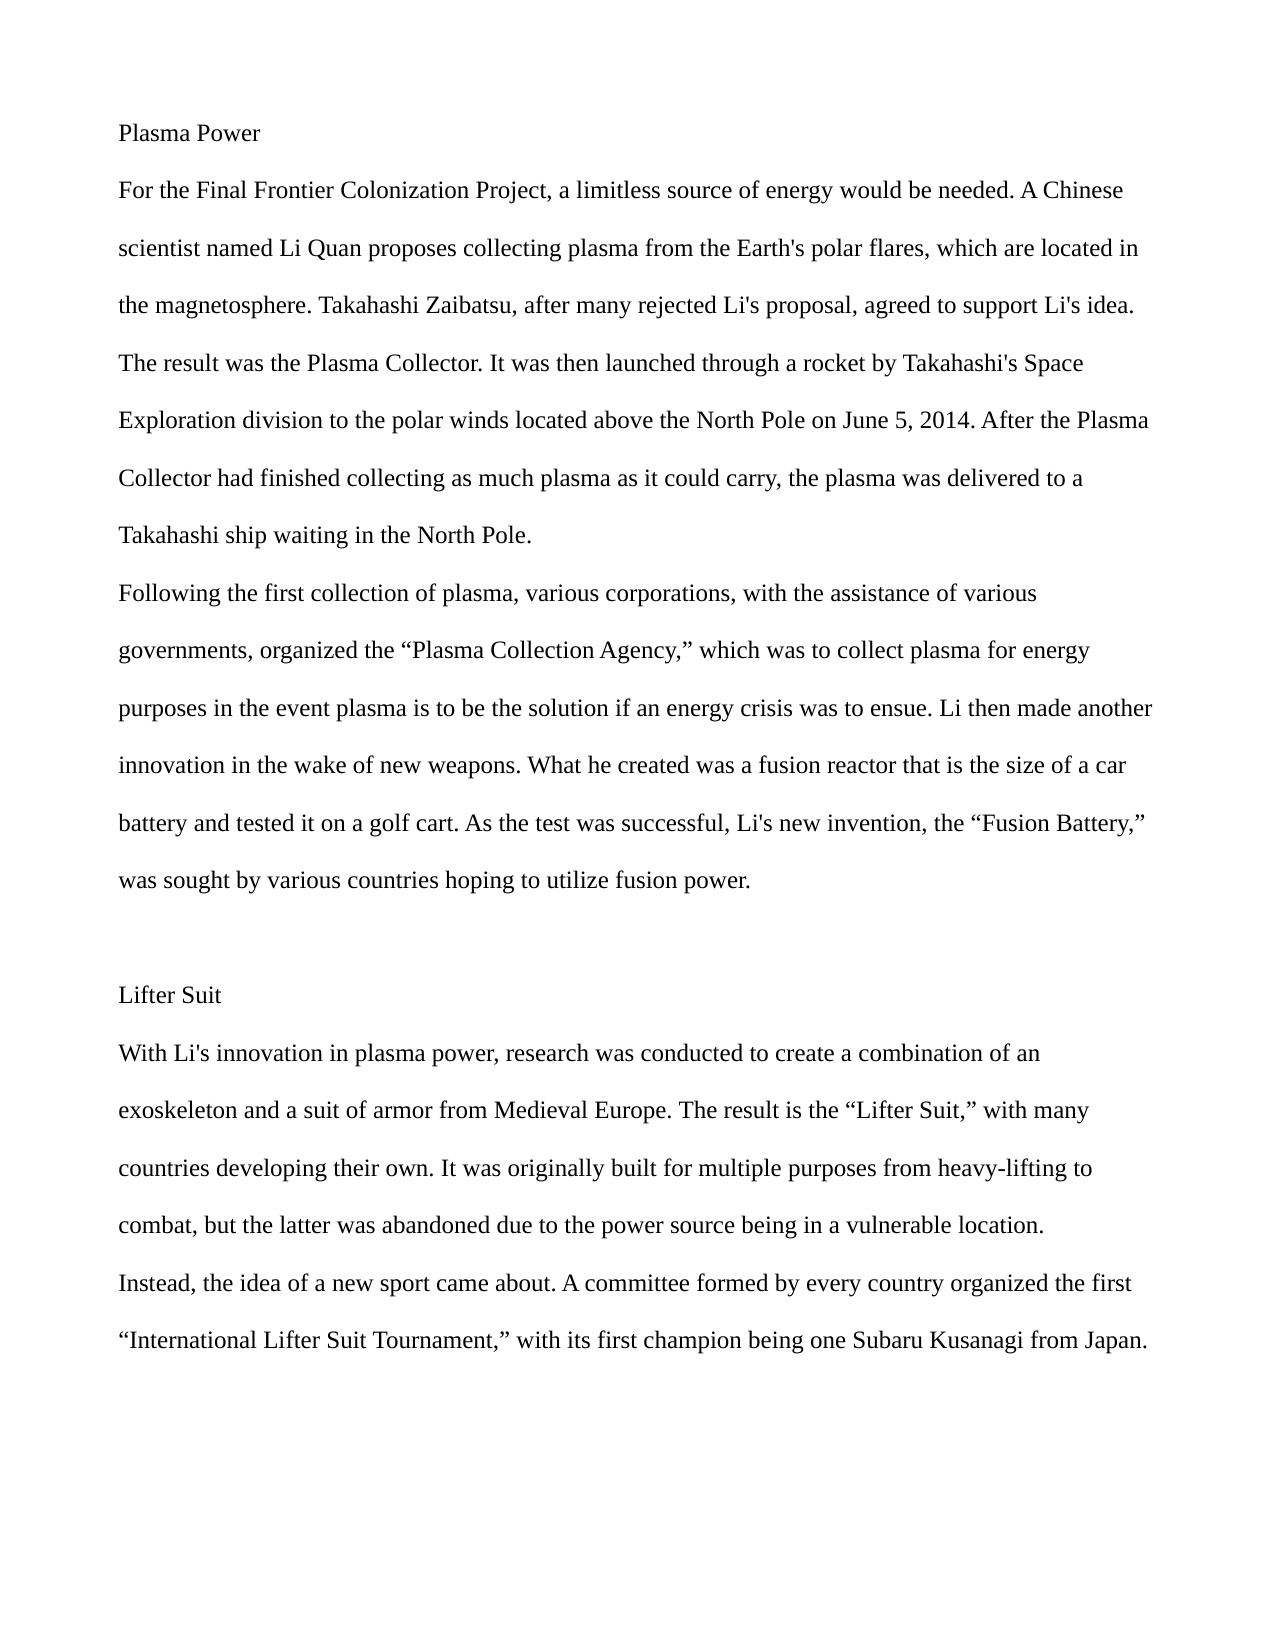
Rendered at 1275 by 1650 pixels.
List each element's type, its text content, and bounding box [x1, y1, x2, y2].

text Plasma Power [118, 118, 1157, 147]
text For the Final Frontier Colonization Project, a limitless source of energy would be needed. A Chinese scientist named Li Quan proposes collecting plasma from the Earth's polar flares, which are located in the magnetosphere. Takahashi Zaibatsu, after many rejected Li's proposal, agreed to support Li's idea. The result was the Plasma Collector. It was then launched through a rocket by Takahashi's Space Exploration division to the polar winds located above the North Pole on June 5, 2014. After the Plasma Collector had finished collecting as much plasma as it could carry, the plasma was delivered to a Takahashi ship waiting in the North Pole. [118, 176, 1157, 549]
text Lifter Suit [118, 981, 1157, 1009]
text Following the first collection of plasma, various corporations, with the assistance of various governments, organized the “Plasma Collection Agency,” which was to collect plasma for energy purposes in the event plasma is to be the solution if an energy crisis was to ensue. Li then made another innovation in the wake of new weapons. What he created was a fusion reactor that is the size of a car battery and tested it on a golf cart. As the test was successful, Li's new invention, the “Fusion Battery,” was sought by various countries hoping to utilize fusion power. [118, 578, 1157, 894]
text With Li's innovation in plasma power, research was conducted to create a combination of an exoskeleton and a suit of armor from Medieval Europe. The result is the “Lifter Suit,” with many countries developing their own. It was originally built for multiple purposes from heavy-lifting to combat, but the latter was abandoned due to the power source being in a vulnerable location. [118, 1038, 1157, 1239]
text Instead, the idea of a new sport came about. A committee formed by every country organized the first “International Lifter Suit Tournament,” with its first champion being one Subaru Kusanagi from Japan. [118, 1268, 1157, 1354]
